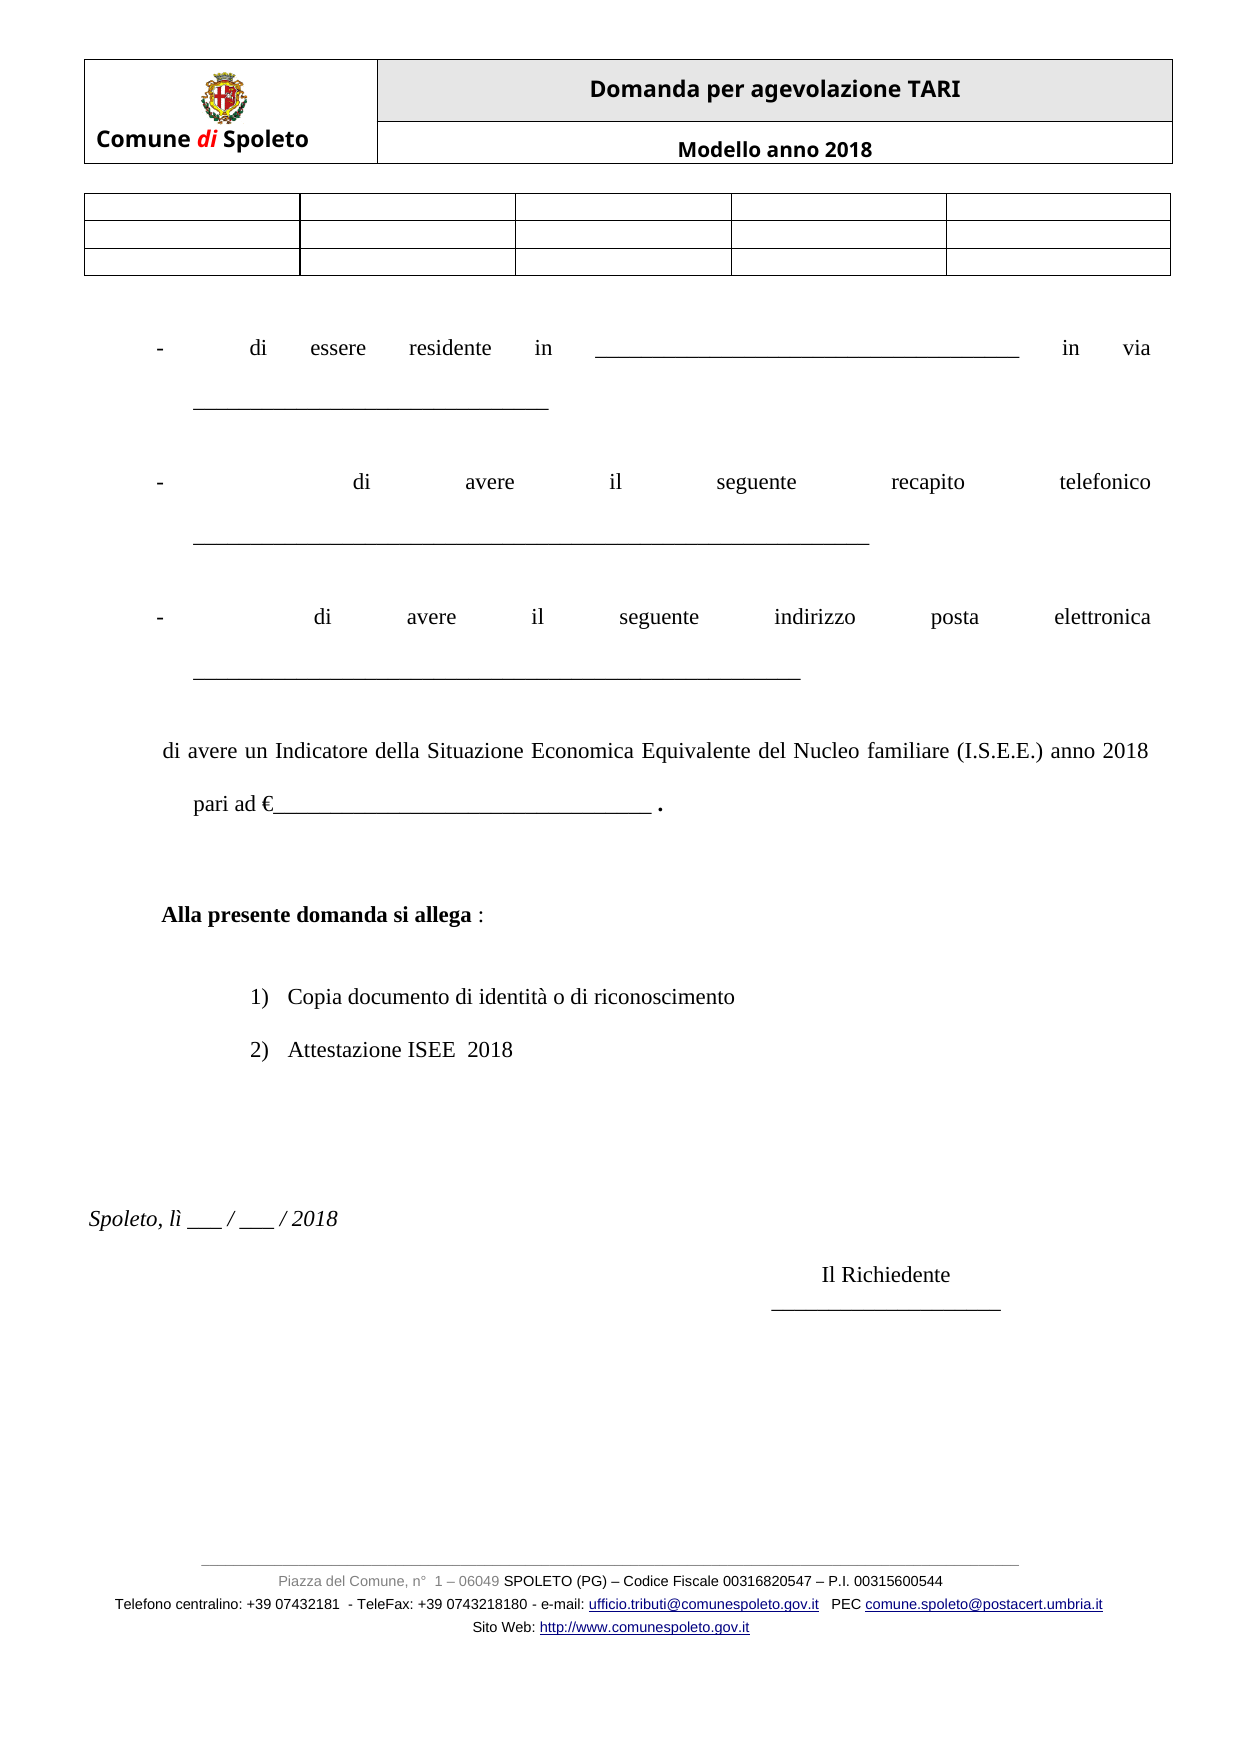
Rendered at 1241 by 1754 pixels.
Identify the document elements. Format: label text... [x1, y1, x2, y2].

text Il Richiedente [620, 1261, 1152, 1287]
table_cell [516, 249, 731, 275]
text - di essere residente in _____________________________________ in via _______________________________ [156, 334, 1152, 413]
table_cell [301, 249, 515, 275]
table_cell [947, 249, 1170, 275]
text - di avere il seguente indirizzo posta elettronica _____________________________________________________ [156, 603, 1152, 682]
text ⁭ di avere un Indicatore della Situazione Economica Equivalente del Nucleo familiare (I.S.E.E.) anno 2018 pari ad €_________________________________ . [156, 737, 1152, 817]
text - di avere il seguente recapito telefonico ___________________________________________________________ [156, 468, 1152, 547]
table_cell [732, 194, 946, 220]
table_cell [732, 221, 946, 248]
table_cell [516, 194, 731, 220]
table_cell [947, 221, 1170, 248]
table_cell [301, 194, 515, 220]
text Spoleto, lì ___ / ___ / 2018 [89, 1205, 1152, 1232]
text ____________________ [620, 1287, 1152, 1313]
table_cell [85, 221, 299, 248]
table_cell [516, 221, 731, 248]
table_cell [301, 221, 515, 248]
list Attestazione ISEE 2018 [250, 1036, 1152, 1062]
table_cell [85, 194, 299, 220]
table_cell [947, 194, 1170, 220]
text Alla presente domanda si allega : [161, 901, 1152, 928]
table_cell [732, 249, 946, 275]
list Copia documento di identità o di riconoscimento [250, 983, 1152, 1009]
table_cell [85, 249, 299, 275]
